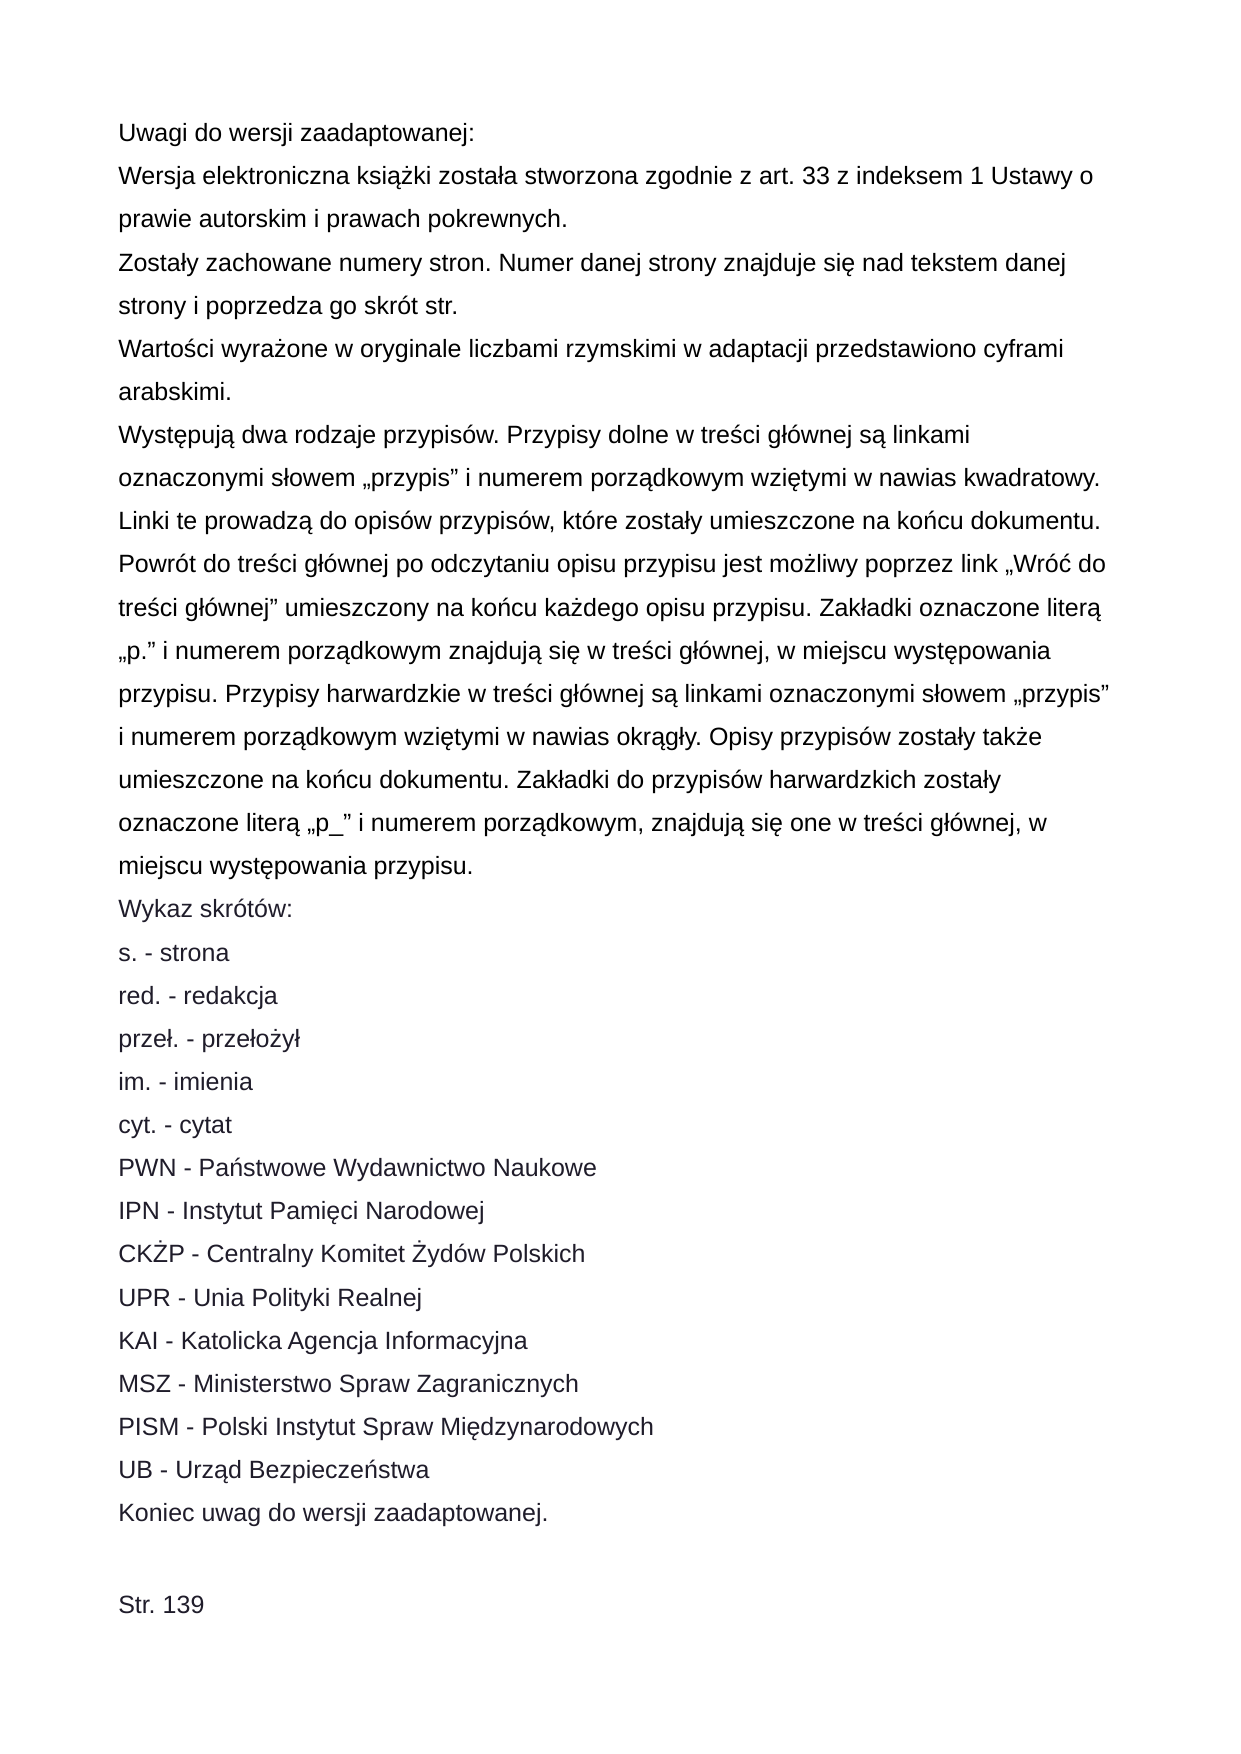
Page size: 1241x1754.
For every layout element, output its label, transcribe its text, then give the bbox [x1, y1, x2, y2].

text Zostały zachowane numery stron. Numer danej strony znajduje się nad tekstem danej strony i poprzedza go skrót str. [118, 247, 1122, 319]
text MSZ - Ministerstwo Spraw Zagranicznych [118, 1369, 1122, 1397]
text IPN - Instytut Pamięci Narodowej [118, 1196, 1122, 1225]
text PWN - Państwowe Wydawnictwo Naukowe [118, 1153, 1122, 1182]
text Wersja elektroniczna książki została stworzona zgodnie z art. 33 z indeksem 1 Ustawy o prawie autorskim i prawach pokrewnych. [118, 161, 1122, 233]
text im. - imienia [118, 1067, 1122, 1096]
text UB - Urząd Bezpieczeństwa [118, 1455, 1122, 1484]
text Koniec uwag do wersji zaadaptowanej. [118, 1498, 1122, 1527]
text Wykaz skrótów: [118, 894, 1122, 923]
text CKŻP - Centralny Komitet Żydów Polskich [118, 1239, 1122, 1268]
text Występują dwa rodzaje przypisów. Przypisy dolne w treści głównej są linkami oznaczonymi słowem „przypis” i numerem porządkowym wziętymi w nawias kwadratowy. Linki te prowadzą do opisów przypisów, które zostały umieszczone na końcu dokumentu. Powrót do treści głównej po odczytaniu opisu przypisu jest możliwy poprzez link „Wróć do treści głównej” umieszczony na końcu każdego opisu przypisu. Zakładki oznaczone literą „p.” i numerem porządkowym znajdują się w treści głównej, w miejscu występowania przypisu. Przypisy harwardzkie w treści głównej są linkami oznaczonymi słowem „przypis” i numerem porządkowym wziętymi w nawias okrągły. Opisy przypisów zostały także umieszczone na końcu dokumentu. Zakładki do przypisów harwardzkich zostały oznaczone literą „p_” i numerem porządkowym, znajdują się one w treści głównej, w miejscu występowania przypisu. [118, 420, 1122, 880]
text Wartości wyrażone w oryginale liczbami rzymskimi w adaptacji przedstawiono cyframi arabskimi. [118, 334, 1122, 406]
text przeł. - przełożył [118, 1024, 1122, 1052]
text KAI - Katolicka Agencja Informacyjna [118, 1326, 1122, 1354]
text s. - strona [118, 937, 1122, 966]
text Uwagi do wersji zaadaptowanej: [118, 118, 1122, 147]
text cyt. - cytat [118, 1110, 1122, 1139]
text UPR - Unia Polityki Realnej [118, 1282, 1122, 1311]
text red. - redakcja [118, 981, 1122, 1009]
text PISM - Polski Instytut Spraw Międzynarodowych [118, 1412, 1122, 1441]
text Str. 139 [118, 1590, 1122, 1618]
